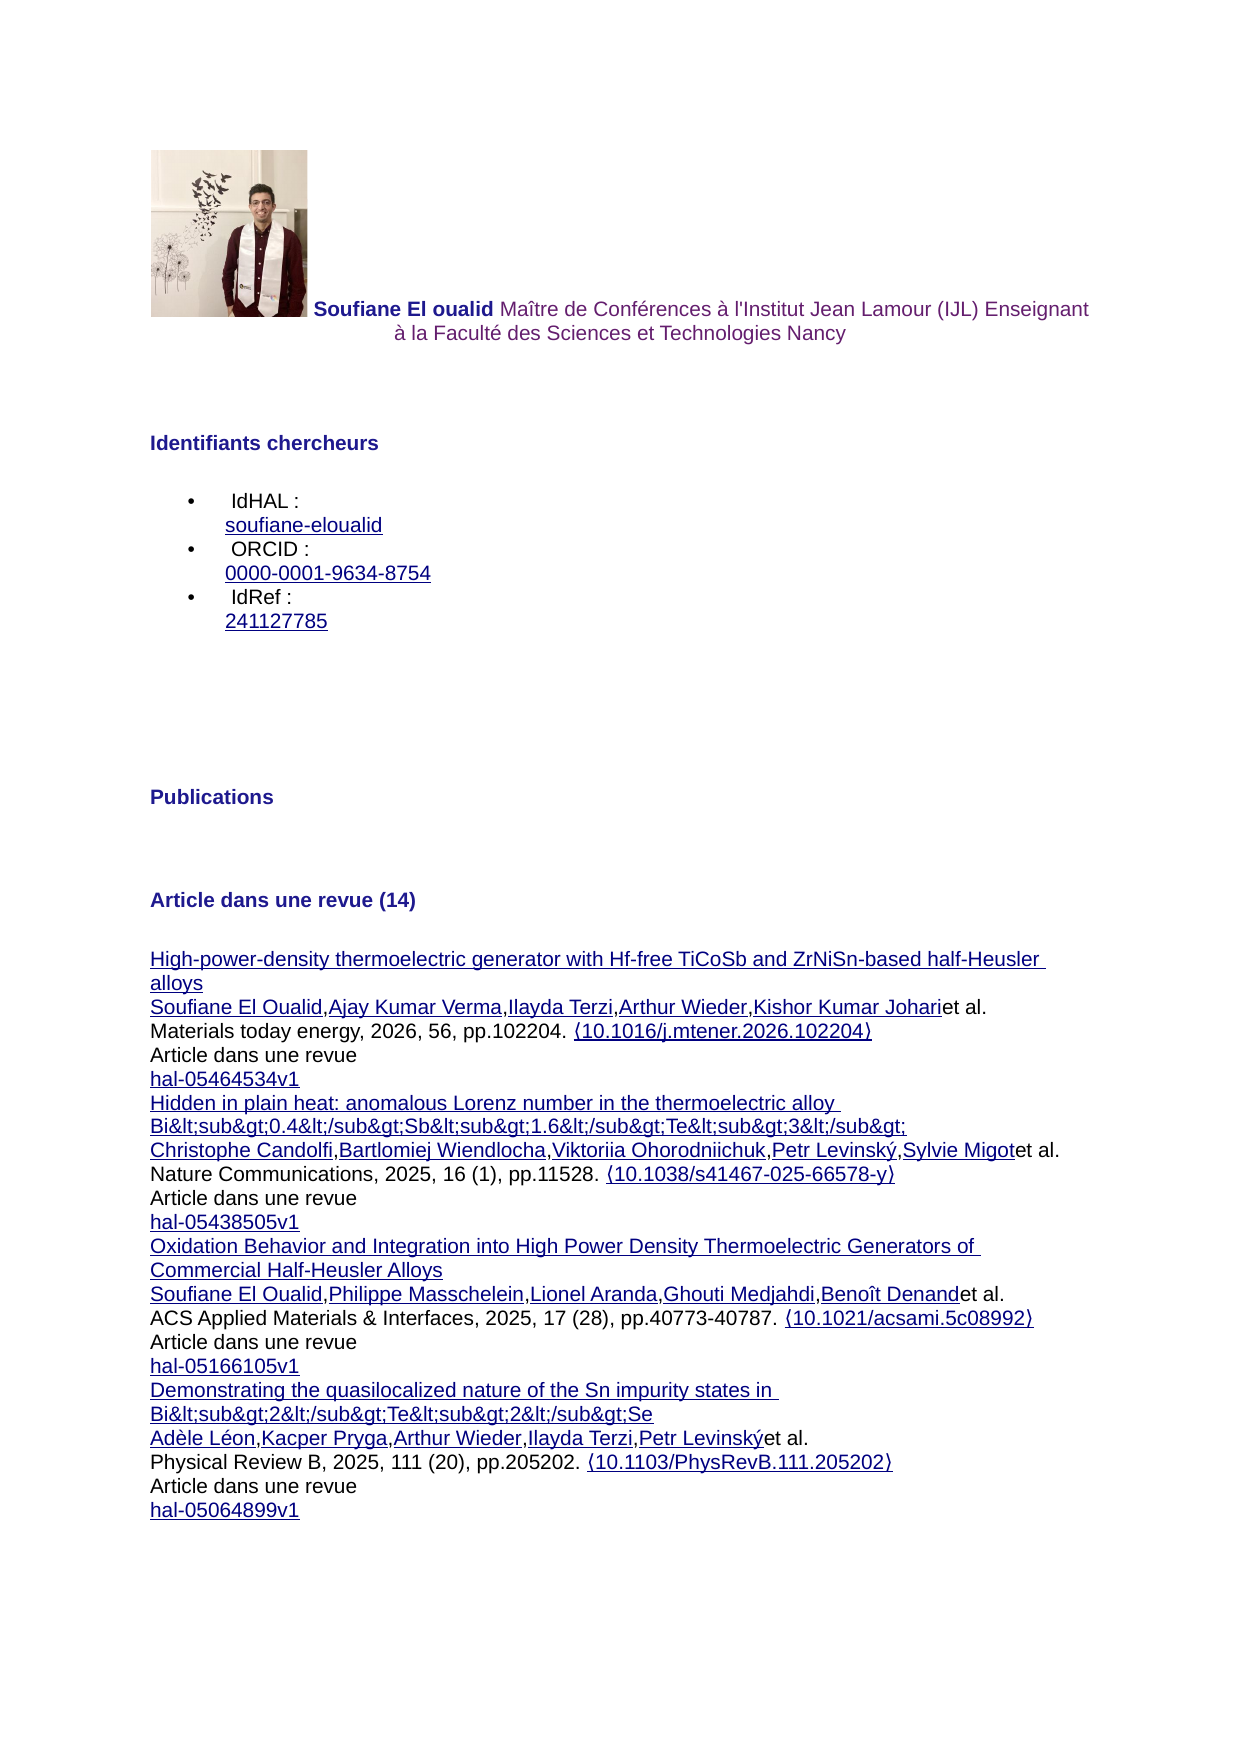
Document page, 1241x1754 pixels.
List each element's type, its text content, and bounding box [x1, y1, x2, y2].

table_cell Hidden in plain heat: anomalous Lorenz number in the thermoelectric alloy Bi&lt;sub&gt;0.4&lt;/sub&gt;Sb&lt;sub&gt;1.6&lt;/sub&gt;Te&lt;sub&gt;3&lt;/sub&gt; Christophe Candolfi,Bartlomiej Wiendlocha,Viktoriia Ohorodniichuk,Petr Levinský,Sylvie Migotet al. Nature Communications, 2025, 16 (1), pp.11528. ⟨10.1038/s41467-025-66578-y⟩ Article dans une revue hal-05438505v1 [150, 1090, 1090, 1234]
subtitle Article dans une revue (14) [150, 888, 1090, 912]
subtitle Soufiane El oualid Maître de Conférences à l'Institut Jean Lamour (IJL) Enseignant à la Faculté des Sciences et Technologies Nancy [150, 150, 1090, 344]
list 0000-0001-9634-8754 [187, 561, 1090, 585]
list 241127785 [187, 609, 1090, 633]
list IdRef : [187, 585, 1090, 609]
subtitle Identifiants chercheurs [150, 431, 1090, 455]
picture [151, 150, 308, 317]
subtitle Publications [150, 785, 1090, 809]
table_cell Demonstrating the quasilocalized nature of the Sn impurity states in Bi&lt;sub&gt;2&lt;/sub&gt;Te&lt;sub&gt;2&lt;/sub&gt;Se Adèle Léon,Kacper Pryga,Arthur Wieder,Ilayda Terzi,Petr Levinskýet al. Physical Review B, 2025, 111 (20), pp.205202. ⟨10.1103/PhysRevB.111.205202⟩ Article dans une revue hal-05064899v1 [150, 1378, 1090, 1522]
list ORCID : [187, 537, 1090, 561]
list soufiane-eloualid [187, 513, 1090, 537]
table_header High-power-density thermoelectric generator with Hf-free TiCoSb and ZrNiSn-based half-Heusler alloys Soufiane El Oualid,Ajay Kumar Verma,Ilayda Terzi,Arthur Wieder,Kishor Kumar Johariet al. Materials today energy, 2026, 56, pp.102204. ⟨10.1016/j.mtener.2026.102204⟩ Article dans une revue hal-05464534v1 [150, 947, 1090, 1090]
table_cell Oxidation Behavior and Integration into High Power Density Thermoelectric Generators of Commercial Half-Heusler Alloys Soufiane El Oualid,Philippe Masschelein,Lionel Aranda,Ghouti Medjahdi,Benoît Denandet al. ACS Applied Materials & Interfaces, 2025, 17 (28), pp.40773-40787. ⟨10.1021/acsami.5c08992⟩ Article dans une revue hal-05166105v1 [150, 1234, 1090, 1378]
list IdHAL : [187, 489, 1090, 513]
